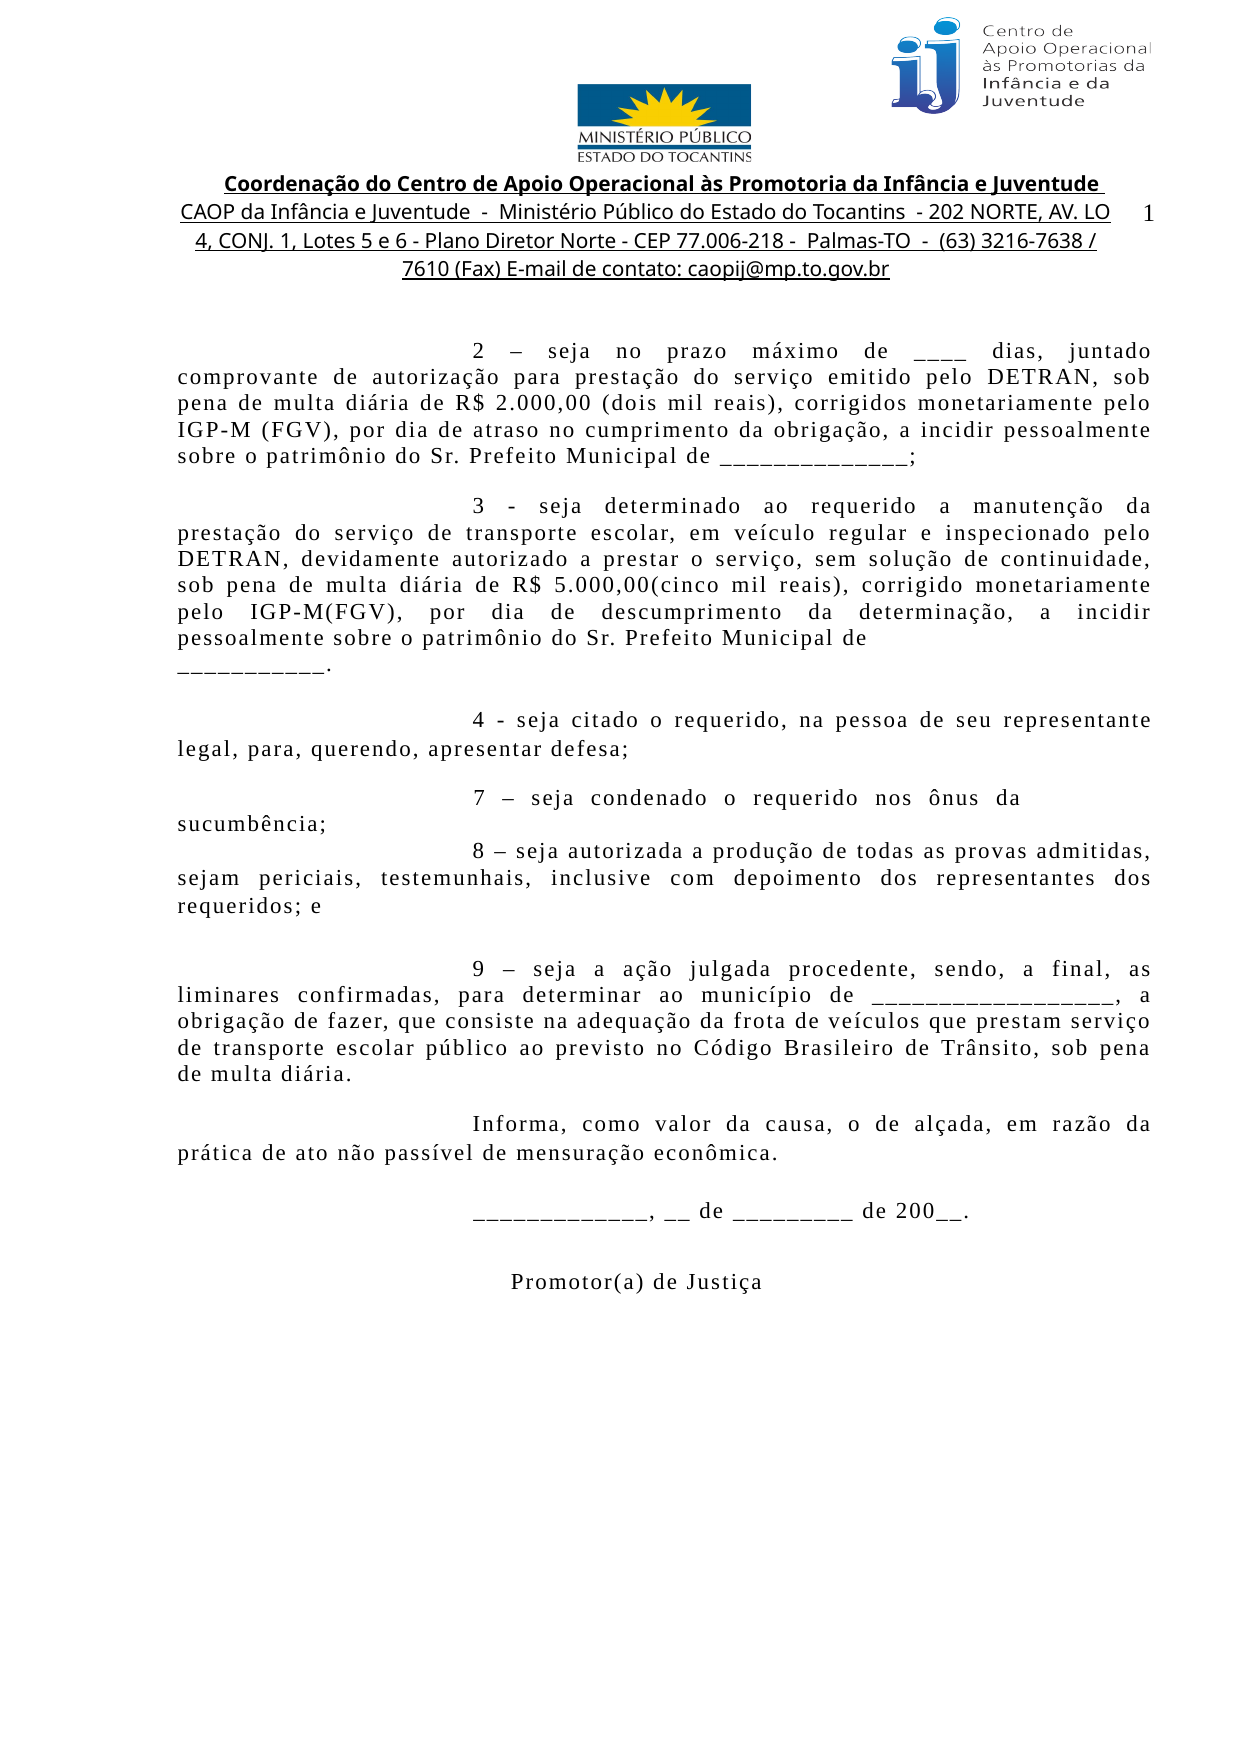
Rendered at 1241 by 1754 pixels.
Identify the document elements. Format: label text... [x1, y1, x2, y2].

text 2 – seja no prazo máximo de ____ dias, juntado comprovante de autorização para prestação do serviço emitido pelo DETRAN, sob pena de multa diária de R$ 2.000,00 (dois mil reais), corrigidos monetariamente pelo IGP-M (FGV), por dia de atraso no cumprimento da obrigação, a incidir pessoalmente sobre o patrimônio do Sr. Prefeito Municipal de ______________; [177, 337, 1152, 468]
picture [891, 17, 1151, 114]
text 3 - seja determinado ao requerido a manutenção da prestação do serviço de transporte escolar, em veículo regular e inspecionado pelo DETRAN, devidamente autorizado a prestar o serviço, sem solução de continuidade, sob pena de multa diária de R$ 5.000,00(cinco mil reais), corrigido monetariamente pelo IGP-M(FGV), por dia de descumprimento da determinação, a incidir pessoalmente sobre o patrimônio do Sr. Prefeito Municipal de [177, 492, 1152, 651]
text _____________, __ de _________ de 200__. [473, 1197, 1152, 1223]
text Promotor(a) de Justiça [511, 1268, 1152, 1294]
text 9 – seja a ação julgada procedente, sendo, a final, as liminares confirmadas, para determinar ao município de __________________, a obrigação de fazer, que consiste na adequação da frota de veículos que prestam serviço de transporte escolar público ao previsto no Código Brasileiro de Trânsito, sob pena de multa diária. [177, 954, 1152, 1086]
text 7 – seja condenado o requerido nos ônus da [473, 784, 1152, 810]
text Informa, como valor da causa, o de alçada, em razão da prática de ato não passível de mensuração econômica. [177, 1110, 1152, 1166]
text 8 – seja autorizada a produção de todas as provas admitidas, sejam periciais, testemunhais, inclusive com depoimento dos representantes dos requeridos; e [177, 837, 1152, 918]
text ___________. [177, 651, 1152, 677]
picture [577, 84, 752, 162]
text sucumbência; [177, 810, 1152, 837]
text 4 - seja citado o requerido, na pessoa de seu representante legal, para, querendo, apresentar defesa; [177, 706, 1152, 761]
